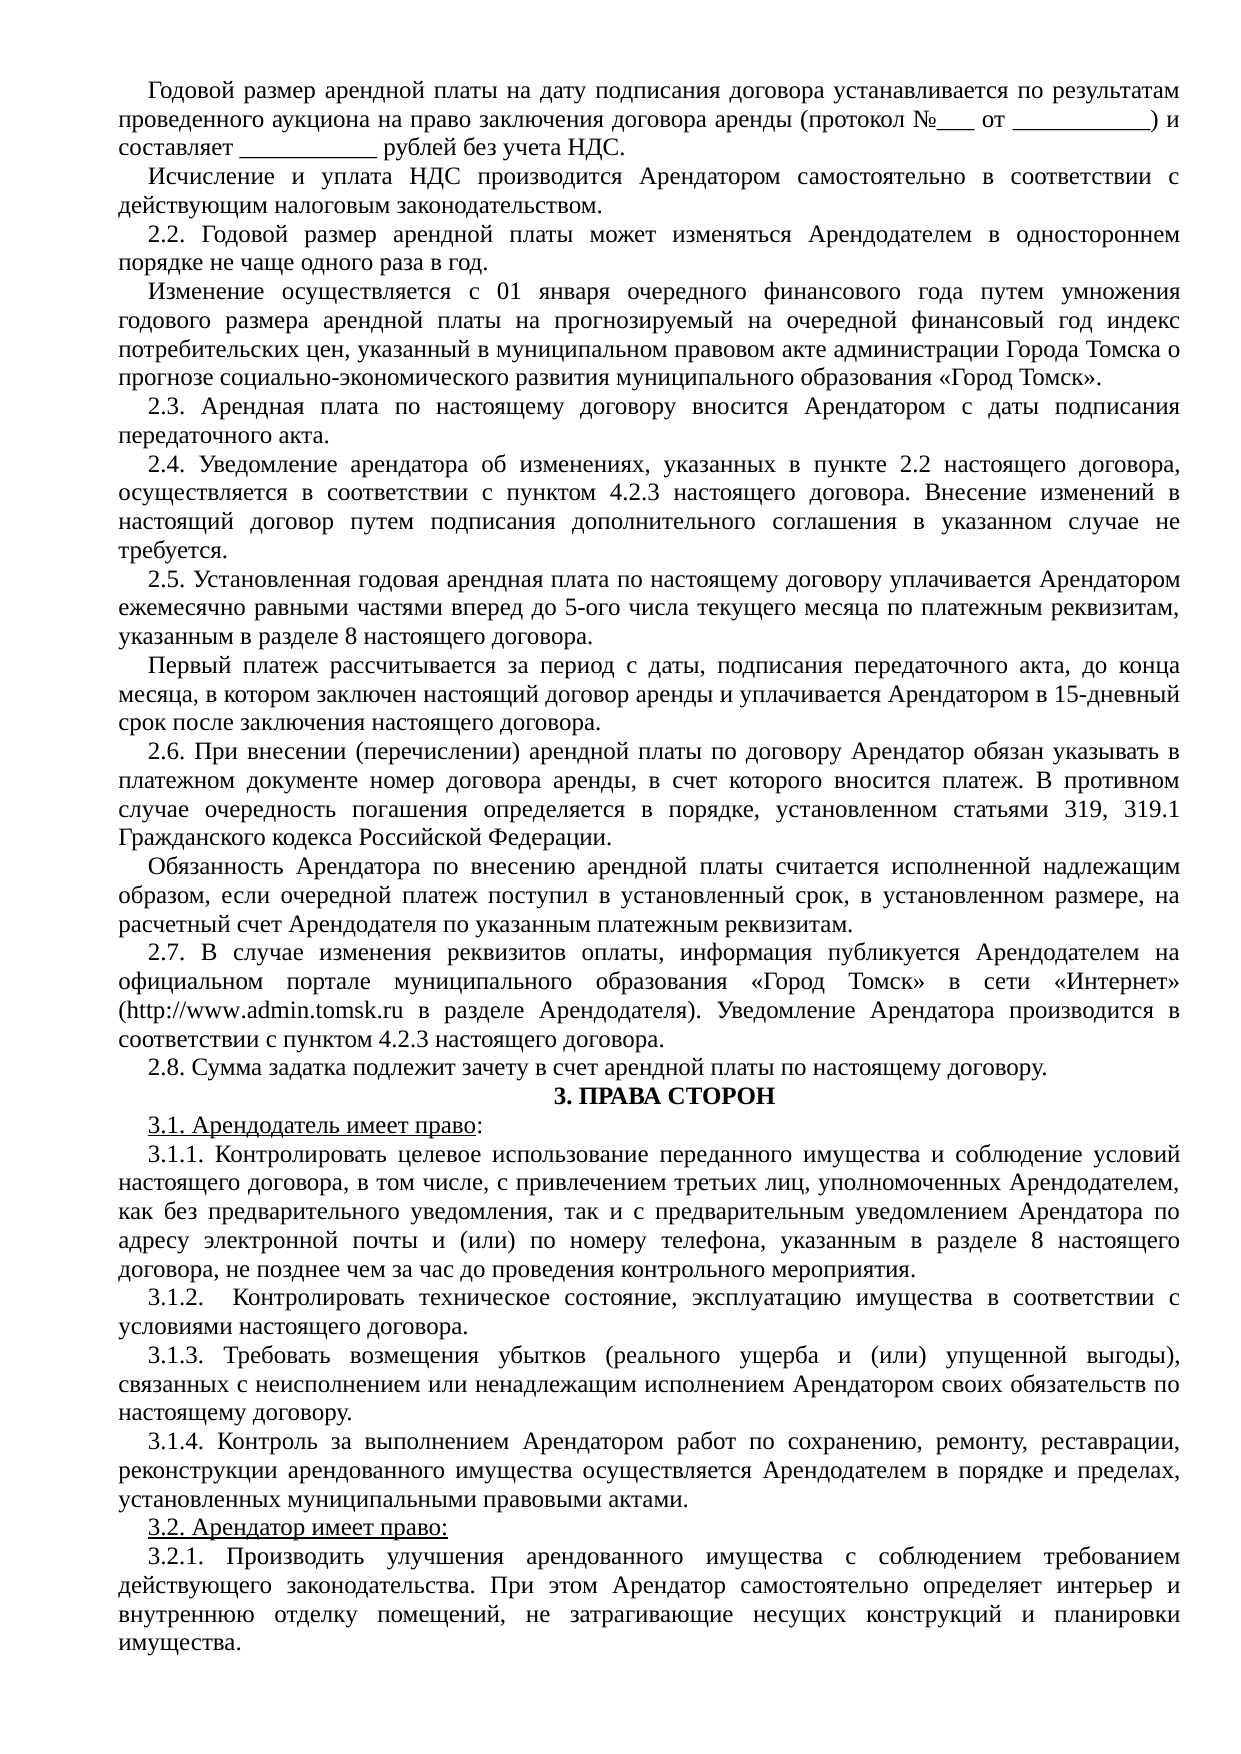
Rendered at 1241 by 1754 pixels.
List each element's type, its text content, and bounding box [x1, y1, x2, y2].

text 2.3. Арендная плата по настоящему договору вносится Арендатором с даты подписания передаточного акта. [118, 391, 1181, 449]
text 2.8. Сумма задатка подлежит зачету в счет арендной платы по настоящему договору. [118, 1052, 1181, 1081]
text 2.4. Уведомление арендатора об изменениях, указанных в пункте 2.2 настоящего договора, осуществляется в соответствии с пунктом 4.2.3 настоящего договора. Внесение изменений в настоящий договор путем подписания дополнительного соглашения в указанном случае не требуется. [118, 449, 1181, 564]
text 3. ПРАВА СТОРОН [118, 1081, 1181, 1110]
text Годовой размер арендной платы на дату подписания договора устанавливается по результатам проведенного аукциона на право заключения договора аренды (протокол №___ от ___________) и составляет ___________ рублей без учета НДС. [118, 75, 1181, 161]
text 3.2. Арендатор имеет право: [118, 1512, 1181, 1541]
text 3.1.3. Требовать возмещения убытков (реального ущерба и (или) упущенной выгоды), связанных с неисполнением или ненадлежащим исполнением Арендатором своих обязательств по настоящему договору. [118, 1340, 1181, 1426]
text Обязанность Арендатора по внесению арендной платы считается исполненной надлежащим образом, если очередной платеж поступил в установленный срок, в установленном размере, на расчетный счет Арендодателя по указанным платежным реквизитам. [118, 851, 1181, 937]
text 3.1.2. Контролировать техническое состояние, эксплуатацию имущества в соответствии с условиями настоящего договора. [118, 1282, 1181, 1340]
text 2.2. Годовой размер арендной платы может изменяться Арендодателем в одностороннем порядке не чаще одного раза в год. [118, 219, 1181, 276]
text Первый платеж рассчитывается за период с даты, подписания передаточного акта, до конца месяца, в котором заключен настоящий договор аренды и уплачивается Арендатором в 15-дневный срок после заключения настоящего договора. [118, 650, 1181, 736]
text 2.7. В случае изменения реквизитов оплаты, информация публикуется Арендодателем на официальном портале муниципального образования «Город Томск» в сети «Интернет» (http://www.admin.tomsk.ru в разделе Арендодателя). Уведомление Арендатора производится в соответствии с пунктом 4.2.3 настоящего договора. [118, 937, 1181, 1052]
text 3.1. Арендодатель имеет право: [148, 1110, 1181, 1139]
text Изменение осуществляется с 01 января очередного финансового года путем умножения годового размера арендной платы на прогнозируемый на очередной финансовый год индекс потребительских цен, указанный в муниципальном правовом акте администрации Города Томска о прогнозе социально-экономического развития муниципального образования «Город Томск». [118, 276, 1181, 391]
text 3.2.1. Производить улучшения арендованного имущества с соблюдением требованием действующего законодательства. При этом Арендатор самостоятельно определяет интерьер и внутреннюю отделку помещений, не затрагивающие несущих конструкций и планировки имущества. [118, 1541, 1181, 1656]
text Исчисление и уплата НДС производится Арендатором самостоятельно в соответствии с действующим налоговым законодательством. [118, 161, 1181, 219]
text 3.1.1. Контролировать целевое использование переданного имущества и соблюдение условий настоящего договора, в том числе, с привлечением третьих лиц, уполномоченных Арендодателем, как без предварительного уведомления, так и с предварительным уведомлением Арендатора по адресу электронной почты и (или) по номеру телефона, указанным в разделе 8 настоящего договора, не позднее чем за час до проведения контрольного мероприятия. [118, 1139, 1181, 1282]
text 2.5. Установленная годовая арендная плата по настоящему договору уплачивается Арендатором ежемесячно равными частями вперед до 5-ого числа текущего месяца по платежным реквизитам, указанным в разделе 8 настоящего договора. [118, 564, 1181, 650]
text 2.6. При внесении (перечислении) арендной платы по договору Арендатор обязан указывать в платежном документе номер договора аренды, в счет которого вносится платеж. В противном случае очередность погашения определяется в порядке, установленном статьями 319, 319.1 Гражданского кодекса Российской Федерации. [118, 736, 1181, 851]
text 3.1.4. Контроль за выполнением Арендатором работ по сохранению, ремонту, реставрации, реконструкции арендованного имущества осуществляется Арендодателем в порядке и пределах, установленных муниципальными правовыми актами. [118, 1426, 1181, 1512]
